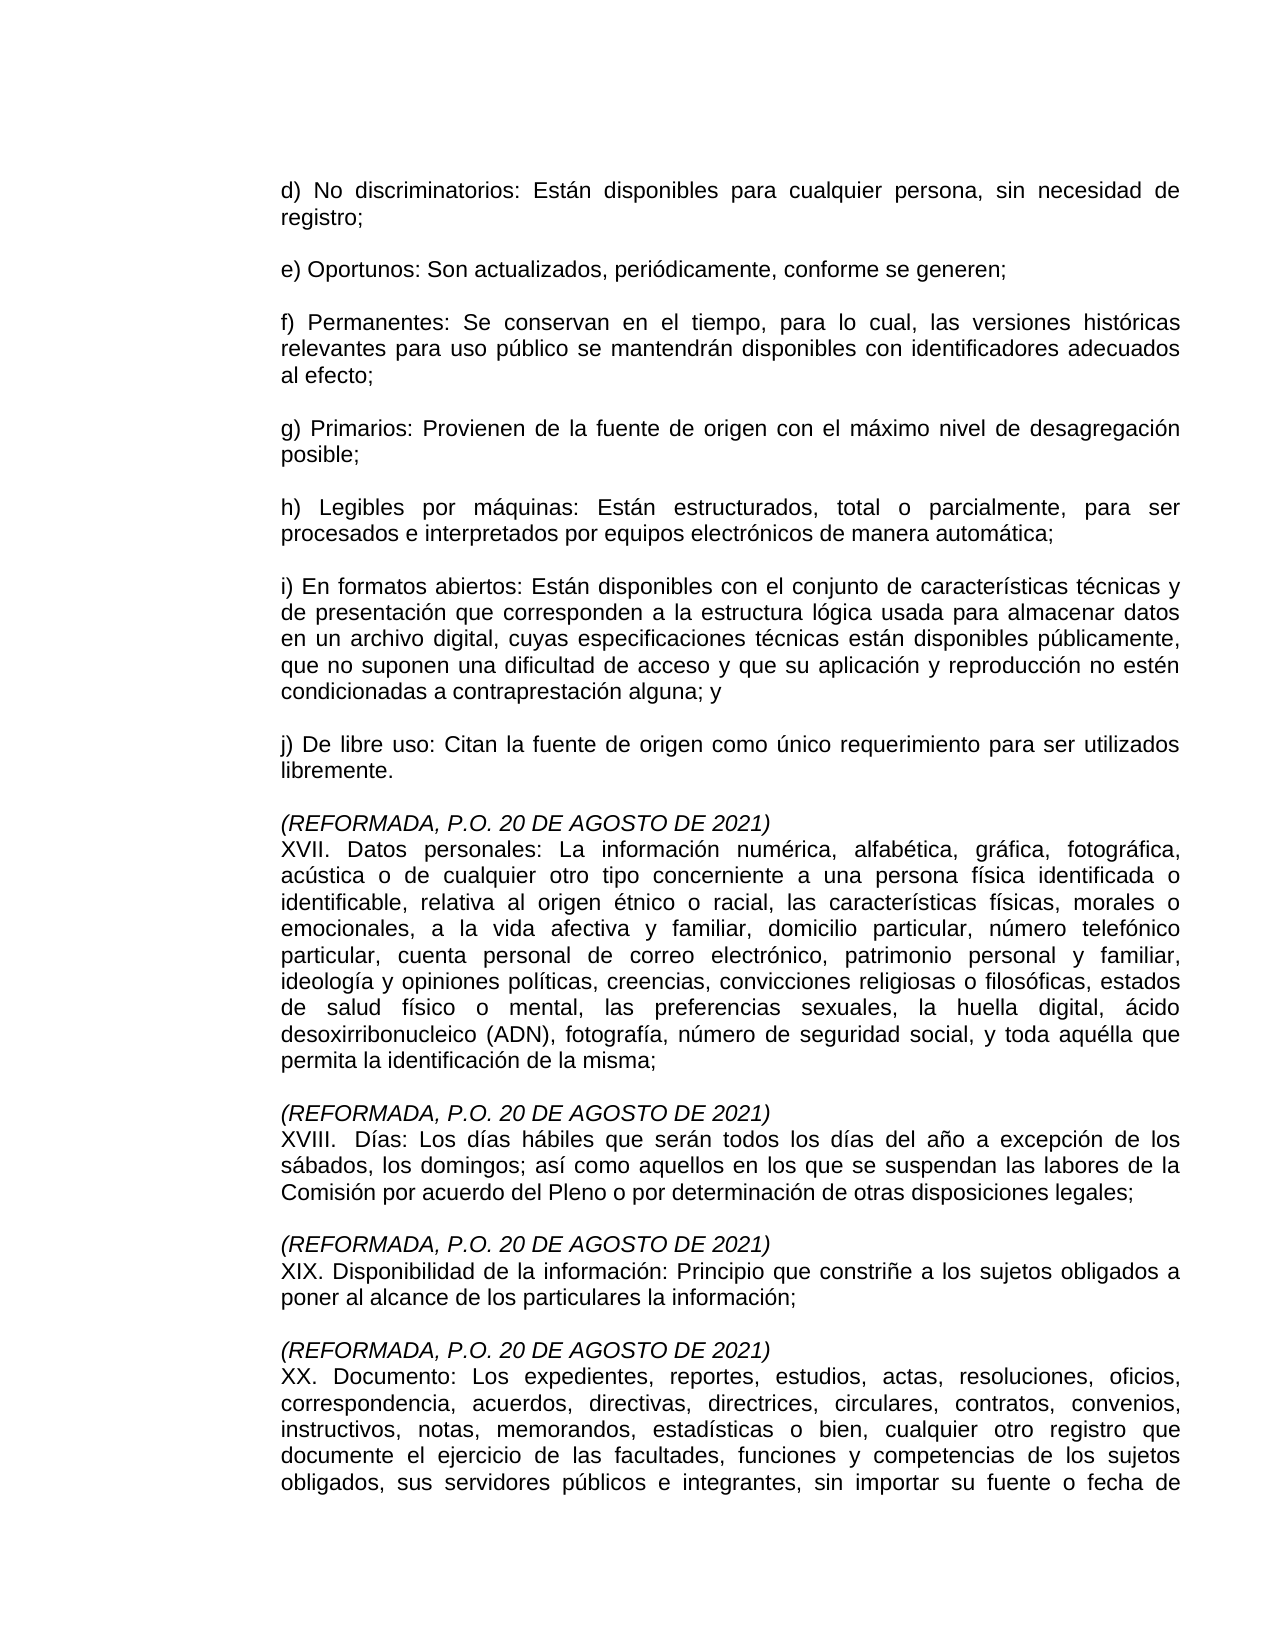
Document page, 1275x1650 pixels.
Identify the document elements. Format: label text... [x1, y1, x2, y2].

text XVIII. Días: Los días hábiles que serán todos los días del año a excepción de los sábados, los domingos; así como aquellos en los que se suspendan las labores de la Comisión por acuerdo del Pleno o por determinación de otras disposiciones legales; [281, 1126, 1181, 1205]
text XIX. Disponibilidad de la información: Principio que constriñe a los sujetos obligados a poner al alcance de los particulares la información; [281, 1258, 1181, 1311]
text XVII. Datos personales: La información numérica, alfabética, gráfica, fotográfica, acústica o de cualquier otro tipo concerniente a una persona física identificada o identificable, relativa al origen étnico o racial, las características físicas, morales o emocionales, a la vida afectiva y familiar, domicilio particular, número telefónico particular, cuenta personal de correo electrónico, patrimonio personal y familiar, ideología y opiniones políticas, creencias, convicciones religiosas o filosóficas, estados de salud físico o mental, las preferencias sexuales, la huella digital, ácido desoxirribonucleico (ADN), fotografía, número de seguridad social, y toda aquélla que permita la identificación de la misma; [281, 836, 1181, 1073]
text h) Legibles por máquinas: Están estructurados, total o parcialmente, para ser procesados e interpretados por equipos electrónicos de manera automática; [281, 493, 1181, 546]
text XX. Documento: Los expedientes, reportes, estudios, actas, resoluciones, oficios, correspondencia, acuerdos, directivas, directrices, circulares, contratos, convenios, instructivos, notas, memorandos, estadísticas o bien, cualquier otro registro que documente el ejercicio de las facultades, funciones y competencias de los sujetos obligados, sus servidores públicos e integrantes, sin importar su fuente o fecha de [281, 1363, 1181, 1495]
text f) Permanentes: Se conservan en el tiempo, para lo cual, las versiones históricas relevantes para uso público se mantendrán disponibles con identificadores adecuados al efecto; [281, 309, 1181, 388]
text j) De libre uso: Citan la fuente de origen como único requerimiento para ser utilizados libremente. [281, 731, 1181, 783]
text (REFORMADA, P.O. 20 DE AGOSTO DE 2021) [281, 810, 1181, 836]
text (REFORMADA, P.O. 20 DE AGOSTO DE 2021) [281, 1100, 1181, 1126]
text (REFORMADA, P.O. 20 DE AGOSTO DE 2021) [281, 1231, 1181, 1258]
text i) En formatos abiertos: Están disponibles con el conjunto de características técnicas y de presentación que corresponden a la estructura lógica usada para almacenar datos en un archivo digital, cuyas especificaciones técnicas están disponibles públicamente, que no suponen una dificultad de acceso y que su aplicación y reproducción no estén condicionadas a contraprestación alguna; y [281, 573, 1181, 704]
text d) No discriminatorios: Están disponibles para cualquier persona, sin necesidad de registro; [281, 177, 1181, 230]
text g) Primarios: Provienen de la fuente de origen con el máximo nivel de desagregación posible; [281, 414, 1181, 467]
text e) Oportunos: Son actualizados, periódicamente, conforme se generen; [281, 256, 1181, 283]
text (REFORMADA, P.O. 20 DE AGOSTO DE 2021) [281, 1337, 1181, 1363]
